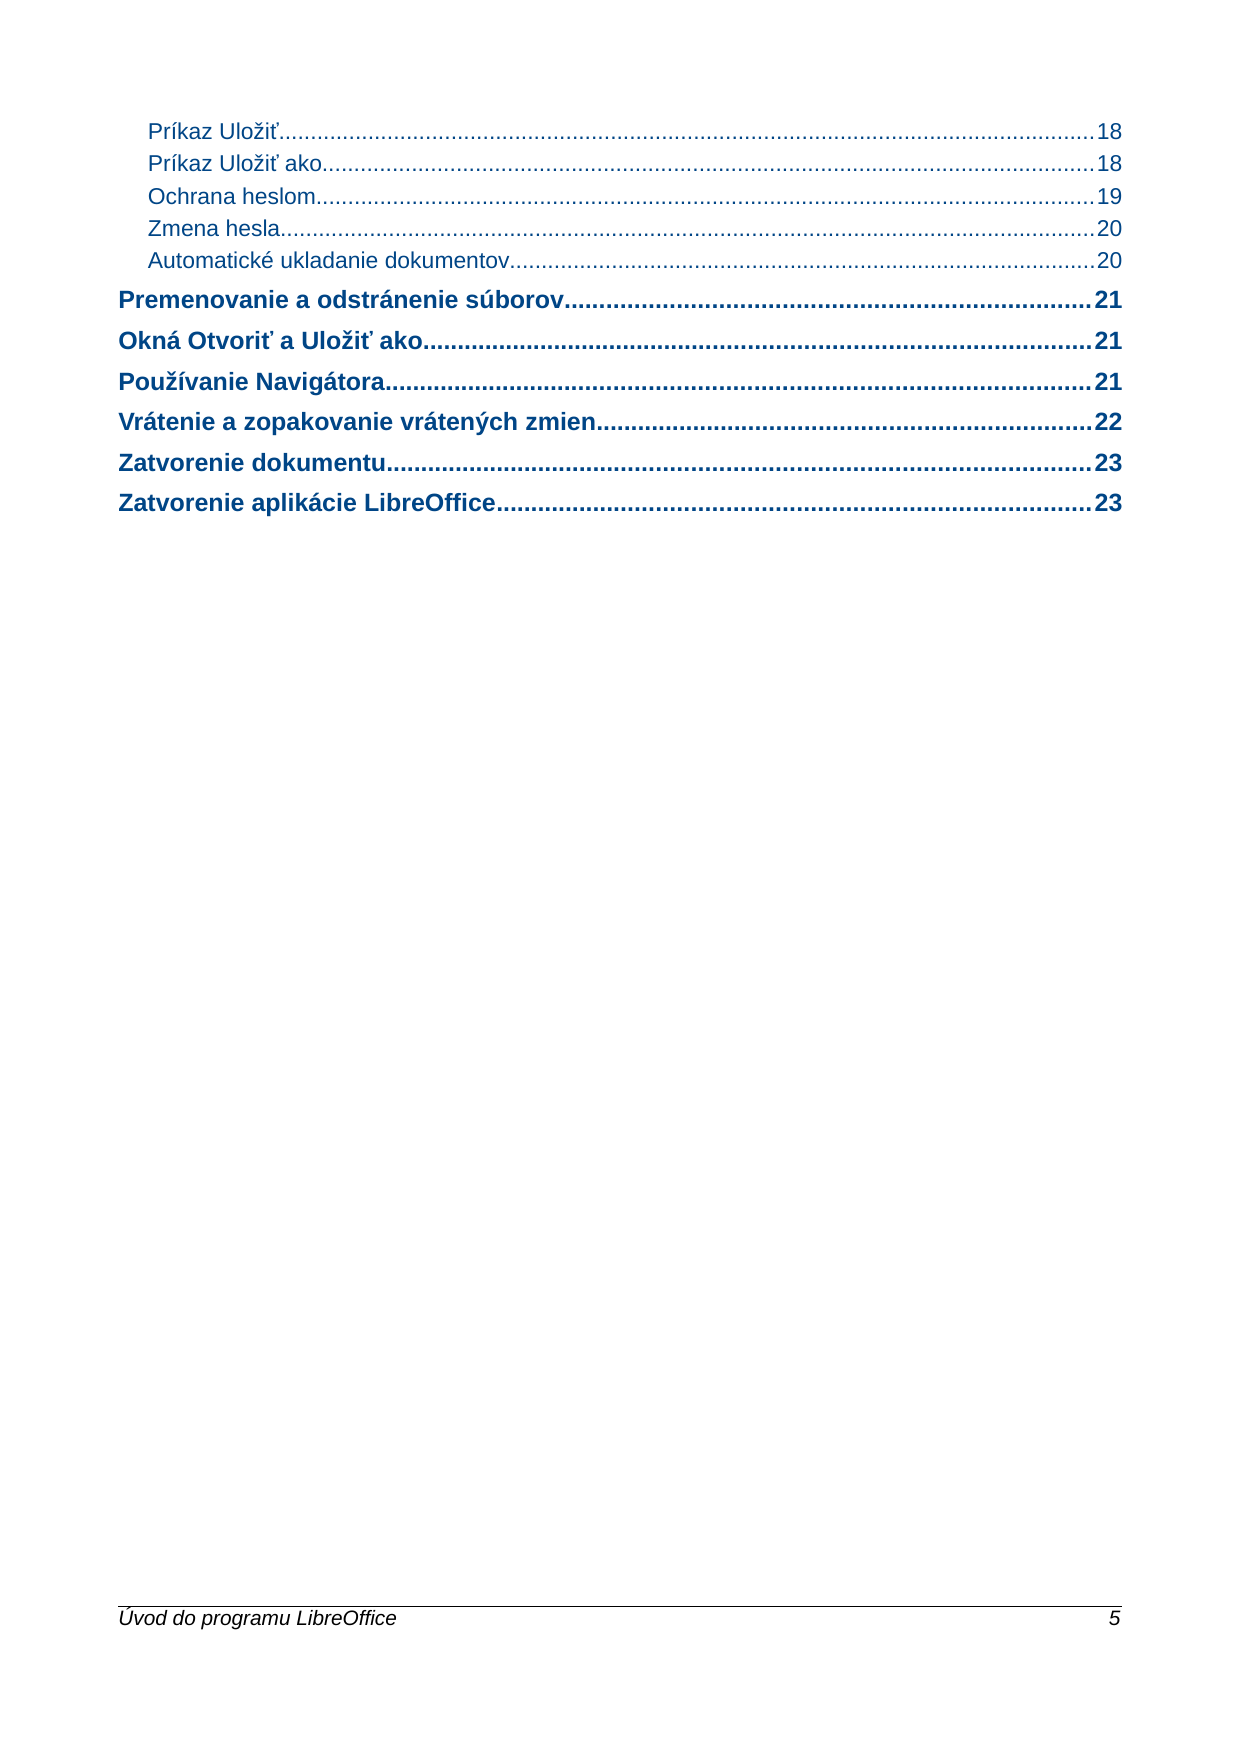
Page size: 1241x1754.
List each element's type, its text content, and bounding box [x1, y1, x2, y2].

text Zatvorenie aplikácie LibreOffice 23 [118, 488, 1122, 517]
text Premenovanie a odstránenie súborov 21 [118, 285, 1122, 314]
text Okná Otvoriť a Uložiť ako 21 [118, 326, 1122, 355]
text Ochrana heslom 19 [148, 183, 1122, 209]
text Príkaz Uložiť 18 [148, 118, 1122, 144]
text Automatické ukladanie dokumentov 20 [148, 247, 1122, 274]
text Zatvorenie dokumentu 23 [118, 447, 1122, 476]
text Zmena hesla 20 [148, 215, 1122, 241]
text Príkaz Uložiť ako 18 [148, 150, 1122, 177]
text Používanie Navigátora 21 [118, 366, 1122, 395]
text Vrátenie a zopakovanie vrátených zmien 22 [118, 407, 1122, 436]
